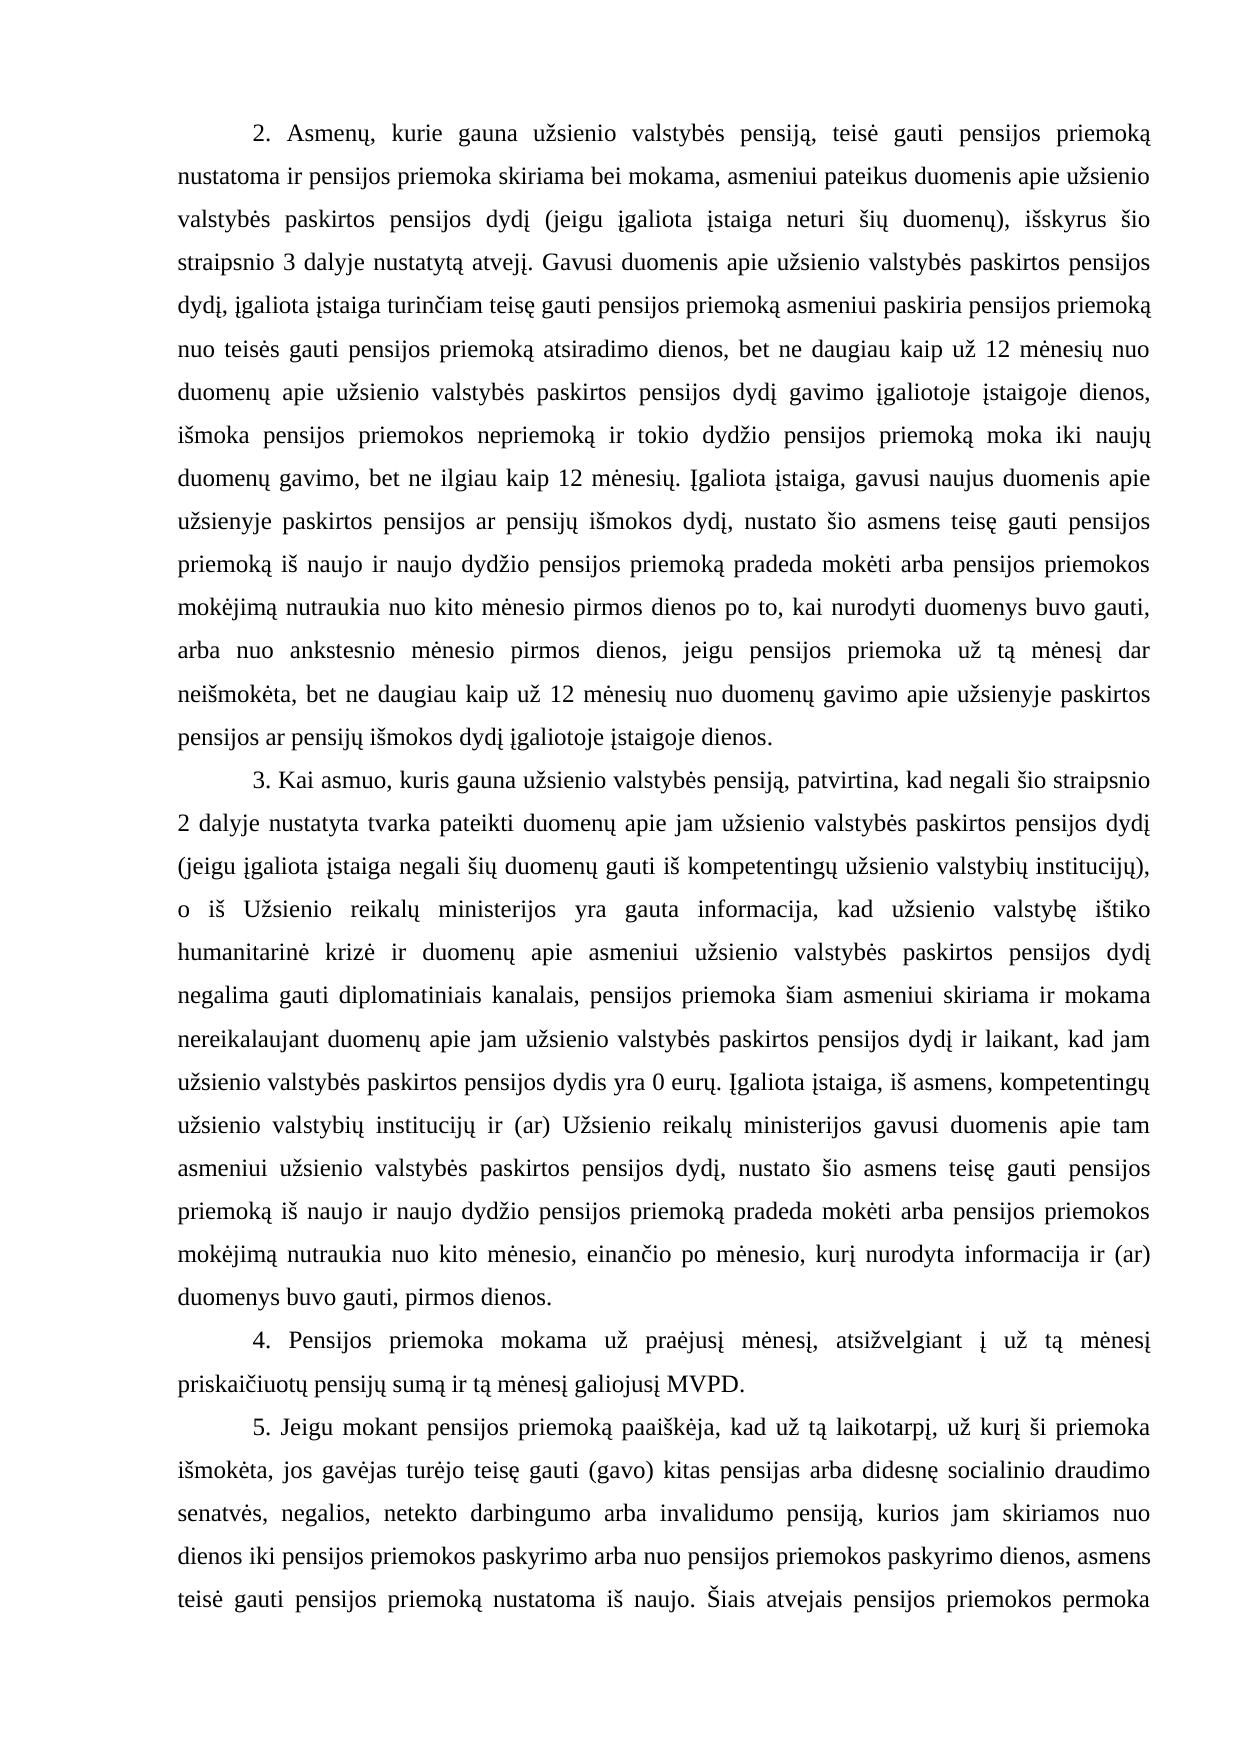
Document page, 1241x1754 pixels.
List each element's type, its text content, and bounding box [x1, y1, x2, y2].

text 3. Kai asmuo, kuris gauna užsienio valstybės pensiją, patvirtina, kad negali šio straipsnio 2 dalyje nustatyta tvarka pateikti duomenų apie jam užsienio valstybės paskirtos pensijos dydį (jeigu įgaliota įstaiga negali šių duomenų gauti iš kompetentingų užsienio valstybių institucijų), o iš Užsienio reikalų ministerijos yra gauta informacija, kad užsienio valstybę ištiko humanitarinė krizė ir duomenų apie asmeniui užsienio valstybės paskirtos pensijos dydį negalima gauti diplomatiniais kanalais, pensijos priemoka šiam asmeniui skiriama ir mokama nereikalaujant duomenų apie jam užsienio valstybės paskirtos pensijos dydį ir laikant, kad jam užsienio valstybės paskirtos pensijos dydis yra 0 eurų. Įgaliota įstaiga, iš asmens, kompetentingų užsienio valstybių institucijų ir (ar) Užsienio reikalų ministerijos gavusi duomenis apie tam asmeniui užsienio valstybės paskirtos pensijos dydį, nustato šio asmens teisę gauti pensijos priemoką iš naujo ir naujo dydžio pensijos priemoką pradeda mokėti arba pensijos priemokos mokėjimą nutraukia nuo kito mėnesio, einančio po mėnesio, kurį nurodyta informacija ir (ar) duomenys buvo gauti, pirmos dienos. [177, 765, 1152, 1311]
text 4. Pensijos priemoka mokama už praėjusį mėnesį, atsižvelgiant į už tą mėnesį priskaičiuotų pensijų sumą ir tą mėnesį galiojusį MVPD. [177, 1326, 1152, 1397]
text 5. Jeigu mokant pensijos priemoką paaiškėja, kad už tą laikotarpį, už kurį ši priemoka išmokėta, jos gavėjas turėjo teisę gauti (gavo) kitas pensijas arba didesnę socialinio draudimo senatvės, negalios, netekto darbingumo arba invalidumo pensiją, kurios jam skiriamos nuo dienos iki pensijos priemokos paskyrimo arba nuo pensijos priemokos paskyrimo dienos, asmens teisė gauti pensijos priemoką nustatoma iš naujo. Šiais atvejais pensijos priemokos permoka [177, 1412, 1152, 1613]
text 2. Asmenų, kurie gauna užsienio valstybės pensiją, teisė gauti pensijos priemoką nustatoma ir pensijos priemoka skiriama bei mokama, asmeniui pateikus duomenis apie užsienio valstybės paskirtos pensijos dydį (jeigu įgaliota įstaiga neturi šių duomenų), išskyrus šio straipsnio 3 dalyje nustatytą atvejį. Gavusi duomenis apie užsienio valstybės paskirtos pensijos dydį, įgaliota įstaiga turinčiam teisę gauti pensijos priemoką asmeniui paskiria pensijos priemoką nuo teisės gauti pensijos priemoką atsiradimo dienos, bet ne daugiau kaip už 12 mėnesių nuo duomenų apie užsienio valstybės paskirtos pensijos dydį gavimo įgaliotoje įstaigoje dienos, išmoka pensijos priemokos nepriemoką ir tokio dydžio pensijos priemoką moka iki naujų duomenų gavimo, bet ne ilgiau kaip 12 mėnesių. Įgaliota įstaiga, gavusi naujus duomenis apie užsienyje paskirtos pensijos ar pensijų išmokos dydį, nustato šio asmens teisę gauti pensijos priemoką iš naujo ir naujo dydžio pensijos priemoką pradeda mokėti arba pensijos priemokos mokėjimą nutraukia nuo kito mėnesio pirmos dienos po to, kai nurodyti duomenys buvo gauti, arba nuo ankstesnio mėnesio pirmos dienos, jeigu pensijos priemoka už tą mėnesį dar neišmokėta, bet ne daugiau kaip už 12 mėnesių nuo duomenų gavimo apie užsienyje paskirtos pensijos ar pensijų išmokos dydį įgaliotoje įstaigoje dienos. [177, 118, 1152, 751]
